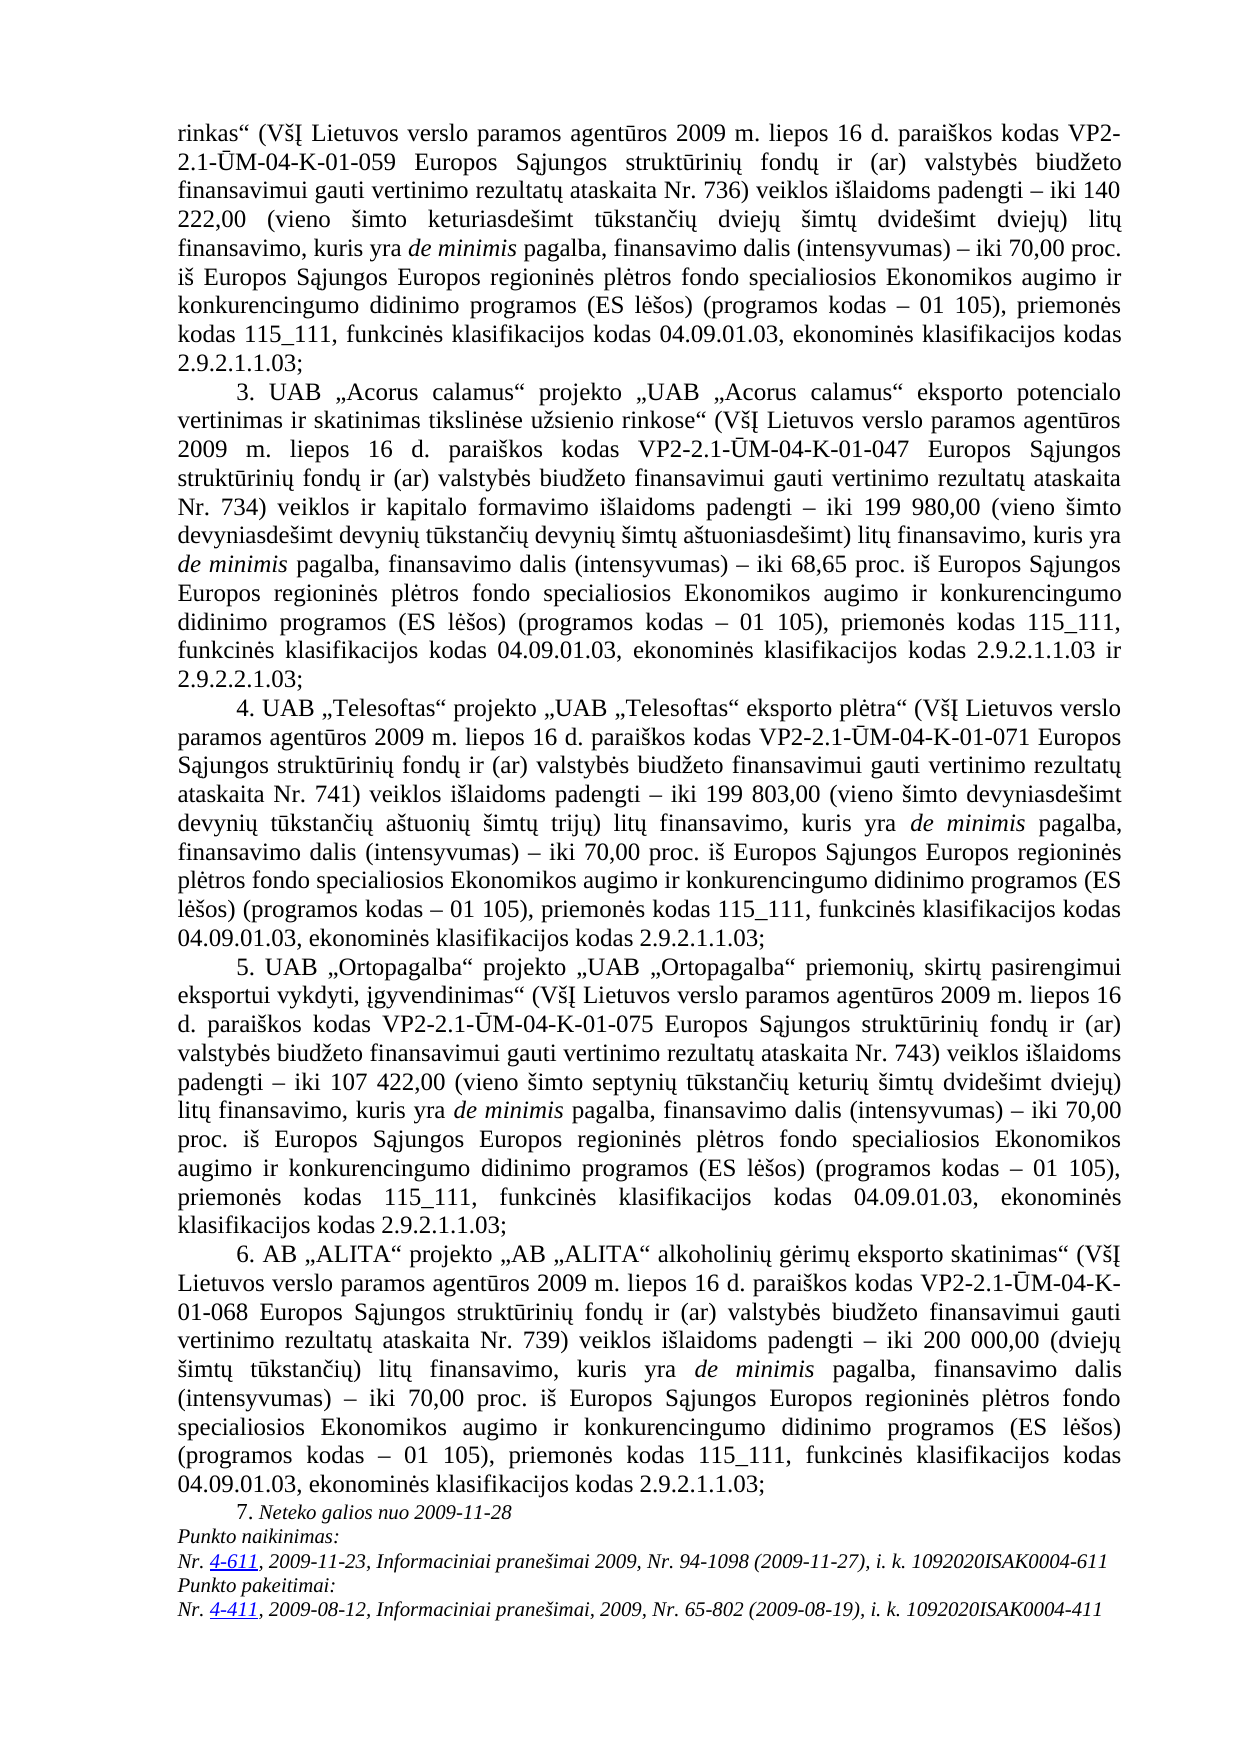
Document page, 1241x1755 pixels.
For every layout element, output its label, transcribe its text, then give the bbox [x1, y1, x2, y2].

text rinkas“ (VšĮ Lietuvos verslo paramos agentūros 2009 m. liepos 16 d. paraiškos kodas VP2-2.1-ŪM-04-K-01-059 Europos Sąjungos struktūrinių fondų ir (ar) valstybės biudžeto finansavimui gauti vertinimo rezultatų ataskaita Nr. 736) veiklos išlaidoms padengti – iki 140 222,00 (vieno šimto keturiasdešimt tūkstančių dviejų šimtų dvidešimt dviejų) litų finansavimo, kuris yra de minimis pagalba, finansavimo dalis (intensyvumas) – iki 70,00 proc. iš Europos Sąjungos Europos regioninės plėtros fondo specialiosios Ekonomikos augimo ir konkurencingumo didinimo programos (ES lėšos) (programos kodas – 01 105), priemonės kodas 115_111, funkcinės klasifikacijos kodas 04.09.01.03, ekonominės klasifikacijos kodas 2.9.2.1.1.03; [177, 118, 1122, 377]
text Nr. 4-411, 2009-08-12, Informaciniai pranešimai, 2009, Nr. 65-802 (2009-08-19), i. k. 1092020ISAK0004-411 [177, 1597, 1122, 1621]
text 4. UAB „Telesoftas“ projekto „UAB „Telesoftas“ eksporto plėtra“ (VšĮ Lietuvos verslo paramos agentūros 2009 m. liepos 16 d. paraiškos kodas VP2-2.1-ŪM-04-K-01-071 Europos Sąjungos struktūrinių fondų ir (ar) valstybės biudžeto finansavimui gauti vertinimo rezultatų ataskaita Nr. 741) veiklos išlaidoms padengti – iki 199 803,00 (vieno šimto devyniasdešimt devynių tūkstančių aštuonių šimtų trijų) litų finansavimo, kuris yra de minimis pagalba, finansavimo dalis (intensyvumas) – iki 70,00 proc. iš Europos Sąjungos Europos regioninės plėtros fondo specialiosios Ekonomikos augimo ir konkurencingumo didinimo programos (ES lėšos) (programos kodas – 01 105), priemonės kodas 115_111, funkcinės klasifikacijos kodas 04.09.01.03, ekonominės klasifikacijos kodas 2.9.2.1.1.03; [177, 693, 1122, 952]
text 5. UAB „Ortopagalba“ projekto „UAB „Ortopagalba“ priemonių, skirtų pasirengimui eksportui vykdyti, įgyvendinimas“ (VšĮ Lietuvos verslo paramos agentūros 2009 m. liepos 16 d. paraiškos kodas VP2-2.1-ŪM-04-K-01-075 Europos Sąjungos struktūrinių fondų ir (ar) valstybės biudžeto finansavimui gauti vertinimo rezultatų ataskaita Nr. 743) veiklos išlaidoms padengti – iki 107 422,00 (vieno šimto septynių tūkstančių keturių šimtų dvidešimt dviejų) litų finansavimo, kuris yra de minimis pagalba, finansavimo dalis (intensyvumas) – iki 70,00 proc. iš Europos Sąjungos Europos regioninės plėtros fondo specialiosios Ekonomikos augimo ir konkurencingumo didinimo programos (ES lėšos) (programos kodas – 01 105), priemonės kodas 115_111, funkcinės klasifikacijos kodas 04.09.01.03, ekonominės klasifikacijos kodas 2.9.2.1.1.03; [177, 952, 1122, 1239]
text Punkto naikinimas: [177, 1524, 1122, 1548]
text 6. AB „ALITA“ projekto „AB „ALITA“ alkoholinių gėrimų eksporto skatinimas“ (VšĮ Lietuvos verslo paramos agentūros 2009 m. liepos 16 d. paraiškos kodas VP2-2.1-ŪM-04-K-01-068 Europos Sąjungos struktūrinių fondų ir (ar) valstybės biudžeto finansavimui gauti vertinimo rezultatų ataskaita Nr. 739) veiklos išlaidoms padengti – iki 200 000,00 (dviejų šimtų tūkstančių) litų finansavimo, kuris yra de minimis pagalba, finansavimo dalis (intensyvumas) – iki 70,00 proc. iš Europos Sąjungos Europos regioninės plėtros fondo specialiosios Ekonomikos augimo ir konkurencingumo didinimo programos (ES lėšos) (programos kodas – 01 105), priemonės kodas 115_111, funkcinės klasifikacijos kodas 04.09.01.03, ekonominės klasifikacijos kodas 2.9.2.1.1.03; [177, 1239, 1122, 1498]
text 7. Neteko galios nuo 2009-11-28 [177, 1498, 1122, 1524]
text 3. UAB „Acorus calamus“ projekto „UAB „Acorus calamus“ eksporto potencialo vertinimas ir skatinimas tikslinėse užsienio rinkose“ (VšĮ Lietuvos verslo paramos agentūros 2009 m. liepos 16 d. paraiškos kodas VP2-2.1-ŪM-04-K-01-047 Europos Sąjungos struktūrinių fondų ir (ar) valstybės biudžeto finansavimui gauti vertinimo rezultatų ataskaita Nr. 734) veiklos ir kapitalo formavimo išlaidoms padengti – iki 199 980,00 (vieno šimto devyniasdešimt devynių tūkstančių devynių šimtų aštuoniasdešimt) litų finansavimo, kuris yra de minimis pagalba, finansavimo dalis (intensyvumas) – iki 68,65 proc. iš Europos Sąjungos Europos regioninės plėtros fondo specialiosios Ekonomikos augimo ir konkurencingumo didinimo programos (ES lėšos) (programos kodas – 01 105), priemonės kodas 115_111, funkcinės klasifikacijos kodas 04.09.01.03, ekonominės klasifikacijos kodas 2.9.2.1.1.03 ir 2.9.2.2.1.03; [177, 377, 1122, 693]
text Nr. 4-611, 2009-11-23, Informaciniai pranešimai 2009, Nr. 94-1098 (2009-11-27), i. k. 1092020ISAK0004-611 [177, 1548, 1122, 1573]
text Punkto pakeitimai: [177, 1573, 1122, 1597]
